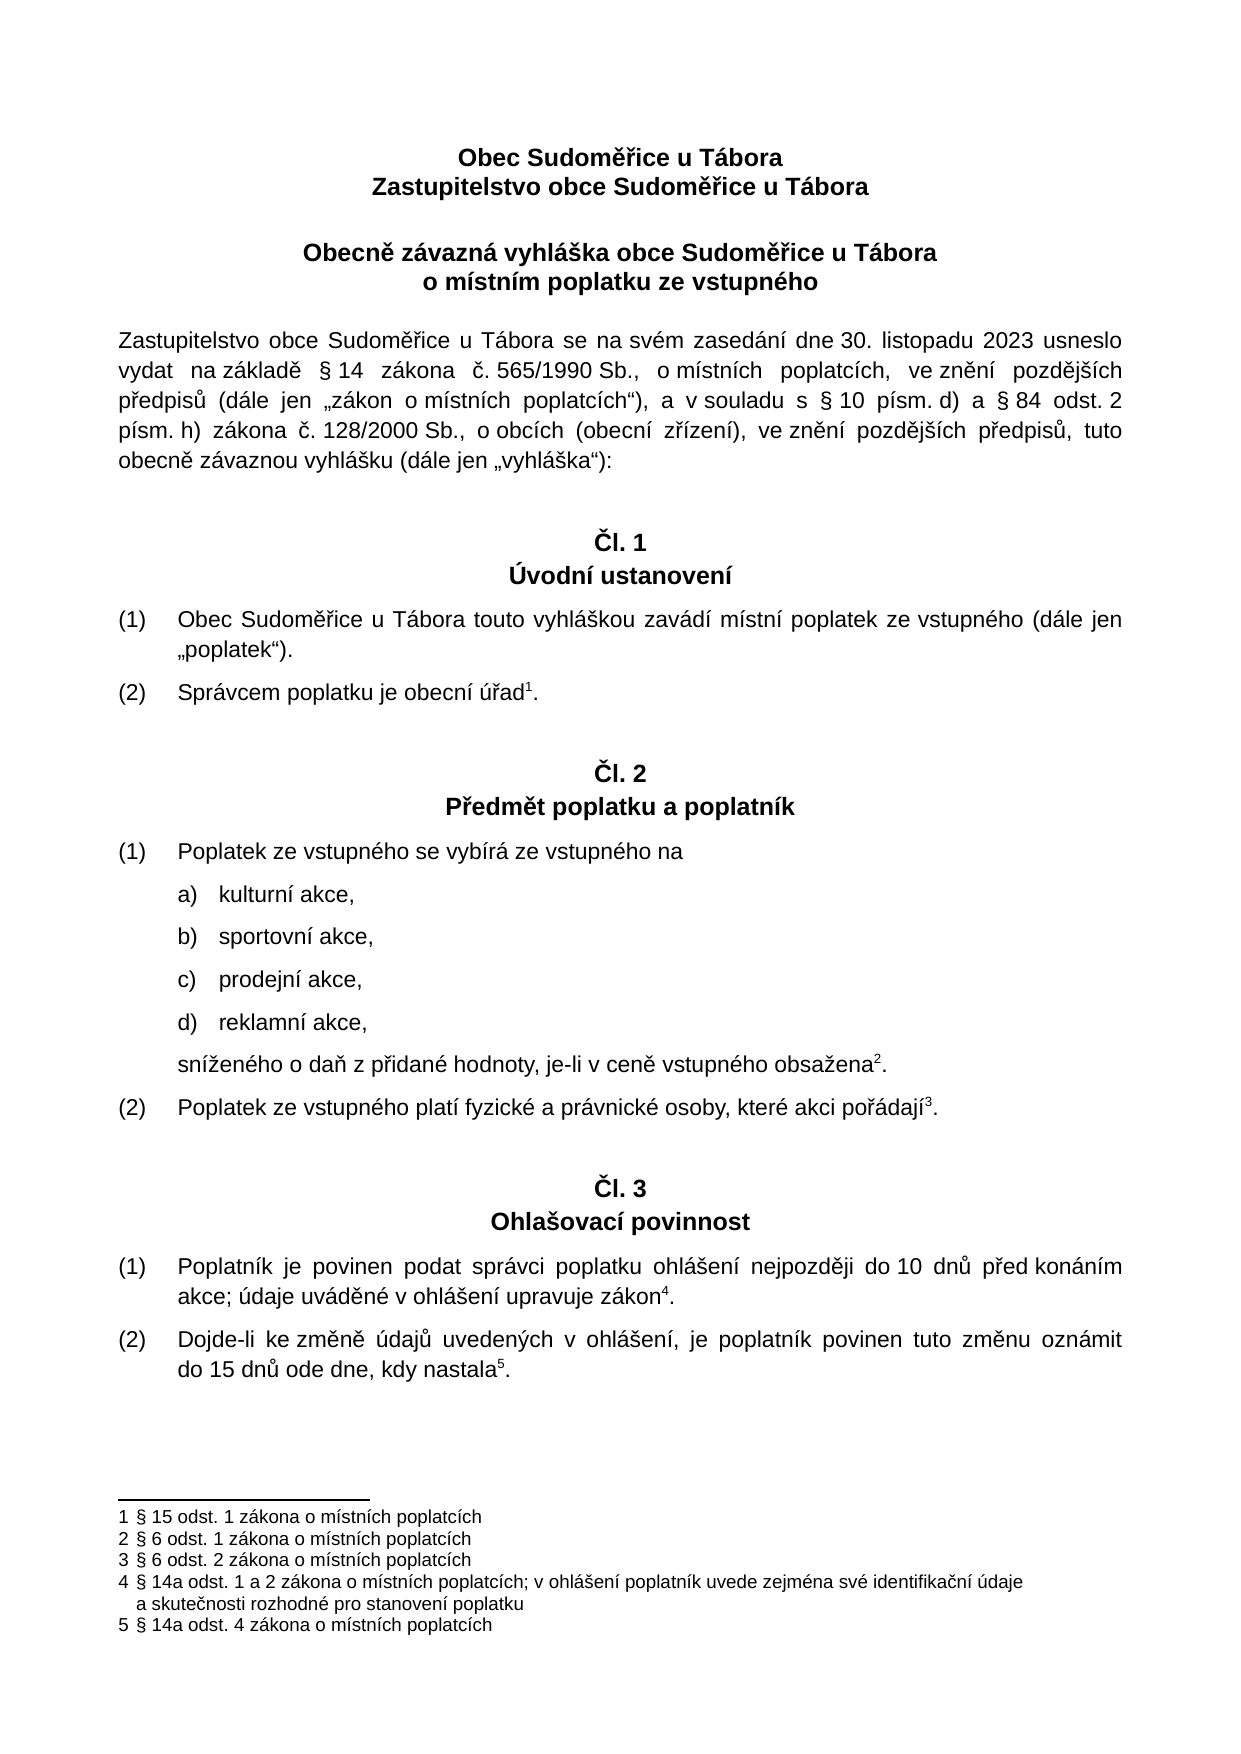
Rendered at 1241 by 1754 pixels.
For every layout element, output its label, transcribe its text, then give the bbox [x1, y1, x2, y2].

subtitle Čl. 2 Předmět poplatku a poplatník [118, 759, 1122, 821]
list Dojde-li ke změně údajů uvedených v ohlášení, je poplatník povinen tuto změnu oznámit do 15 dnů ode dne, kdy nastala. [118, 1326, 1122, 1382]
list reklamní akce, [177, 1009, 1122, 1035]
list Poplatník je povinen podat správci poplatku ohlášení nejpozději do 10 dnů před konáním akce; údaje uváděné v ohlášení upravuje zákon. [118, 1253, 1122, 1309]
list Správcem poplatku je obecní úřad. [118, 679, 1122, 706]
text Zastupitelstvo obce Sudoměřice u Tábora se na svém zasedání dne 30. listopadu 2023 usneslo vydat na základě § 14 zákona č. 565/1990 Sb., o místních poplatcích, ve znění pozdějších předpisů (dále jen „zákon o místních poplatcích“), a v souladu s § 10 písm. d) a § 84 odst. 2 písm. h) zákona č. 128/2000 Sb., o obcích (obecní zřízení), ve znění pozdějších předpisů, tuto obecně závaznou vyhlášku (dále jen „vyhláška“): [118, 327, 1122, 474]
subtitle Obecně závazná vyhláška obce Sudoměřice u Tábora o místním poplatku ze vstupného [118, 238, 1122, 295]
list § 15 odst. 1 zákona o místních poplatcích [118, 1506, 1122, 1528]
list sportovní akce, [177, 923, 1122, 950]
list § 14a odst. 1 a 2 zákona o místních poplatcích; v ohlášení poplatník uvede zejména své identifikační údaje a skutečnosti rozhodné pro stanovení poplatku [118, 1571, 1122, 1614]
list Poplatek ze vstupného se vybírá ze vstupného na [118, 838, 1122, 864]
subtitle Čl. 3 Ohlašovací povinnost [118, 1174, 1122, 1236]
list § 6 odst. 1 zákona o místních poplatcích [118, 1528, 1122, 1549]
list § 14a odst. 4 zákona o místních poplatcích [118, 1614, 1122, 1635]
list § 6 odst. 2 zákona o místních poplatcích [118, 1549, 1122, 1571]
title Obec Sudoměřice u Tábora Zastupitelstvo obce Sudoměřice u Tábora [118, 143, 1122, 201]
list sníženého o daň z přidané hodnoty, je-li v ceně vstupného obsažena. [118, 1051, 1122, 1078]
list Obec Sudoměřice u Tábora touto vyhláškou zavádí místní poplatek ze vstupného (dále jen „poplatek“). [118, 606, 1122, 663]
subtitle Čl. 1 Úvodní ustanovení [118, 528, 1122, 589]
list kulturní akce, [177, 881, 1122, 907]
list Poplatek ze vstupného platí fyzické a právnické osoby, které akci pořádají. [118, 1094, 1122, 1121]
list prodejní akce, [177, 966, 1122, 992]
